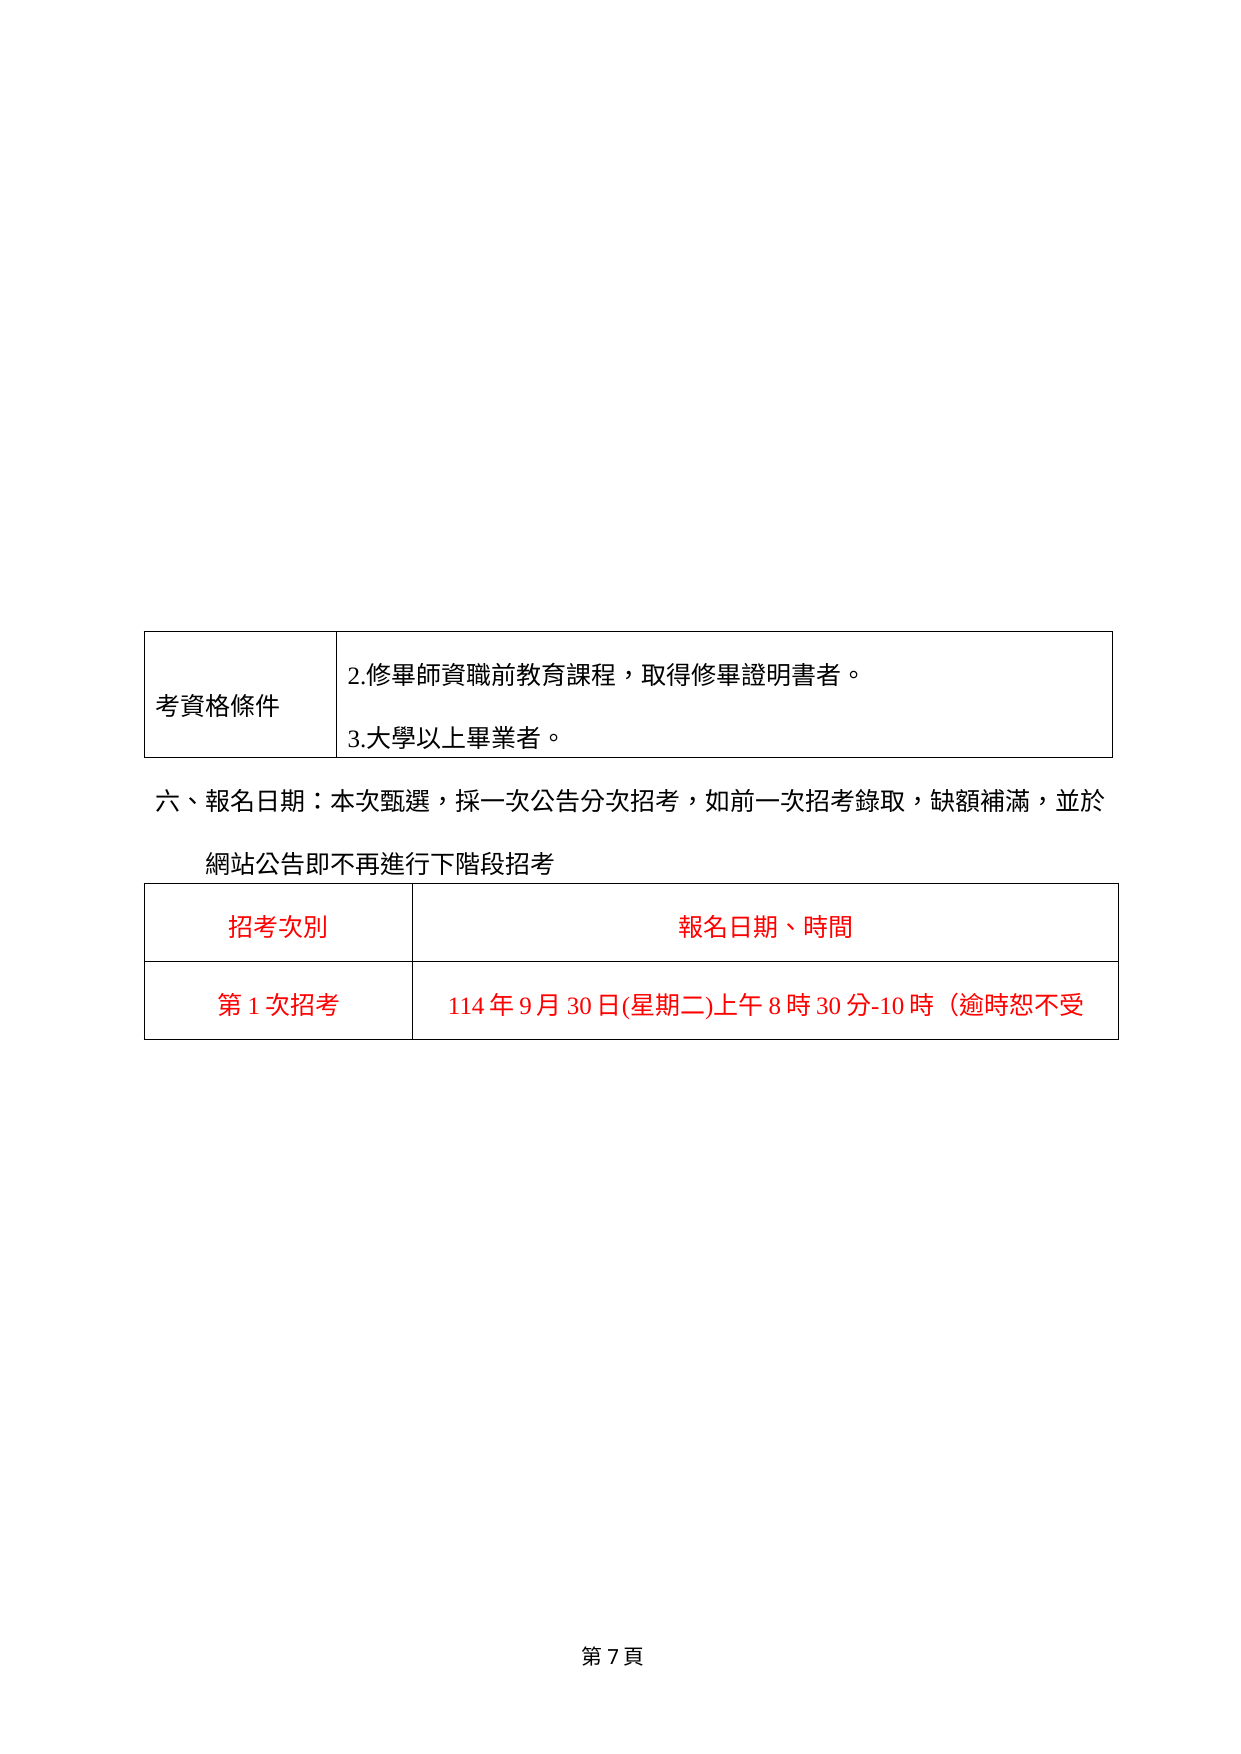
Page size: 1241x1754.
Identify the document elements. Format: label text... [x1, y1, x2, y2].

table_header 招考次別 [145, 884, 412, 961]
table_header 報名日期、時間 [413, 884, 1118, 961]
table_cell 114年9月30日(星期二)上午8時30分-10時（逾時恕不受 [413, 962, 1118, 1039]
table_cell 考資格條件 [145, 632, 336, 757]
table_cell 2.修畢師資職前教育課程，取得修畢證明書者。 3.大學以上畢業者。 [337, 632, 1112, 757]
text 網站公告即不再進行下階段招考 [118, 821, 1107, 883]
text 六、報名日期：本次甄選，採一次公告分次招考，如前一次招考錄取，缺額補滿，並於 [118, 758, 1107, 821]
table_cell 第1次招考 [145, 962, 412, 1039]
